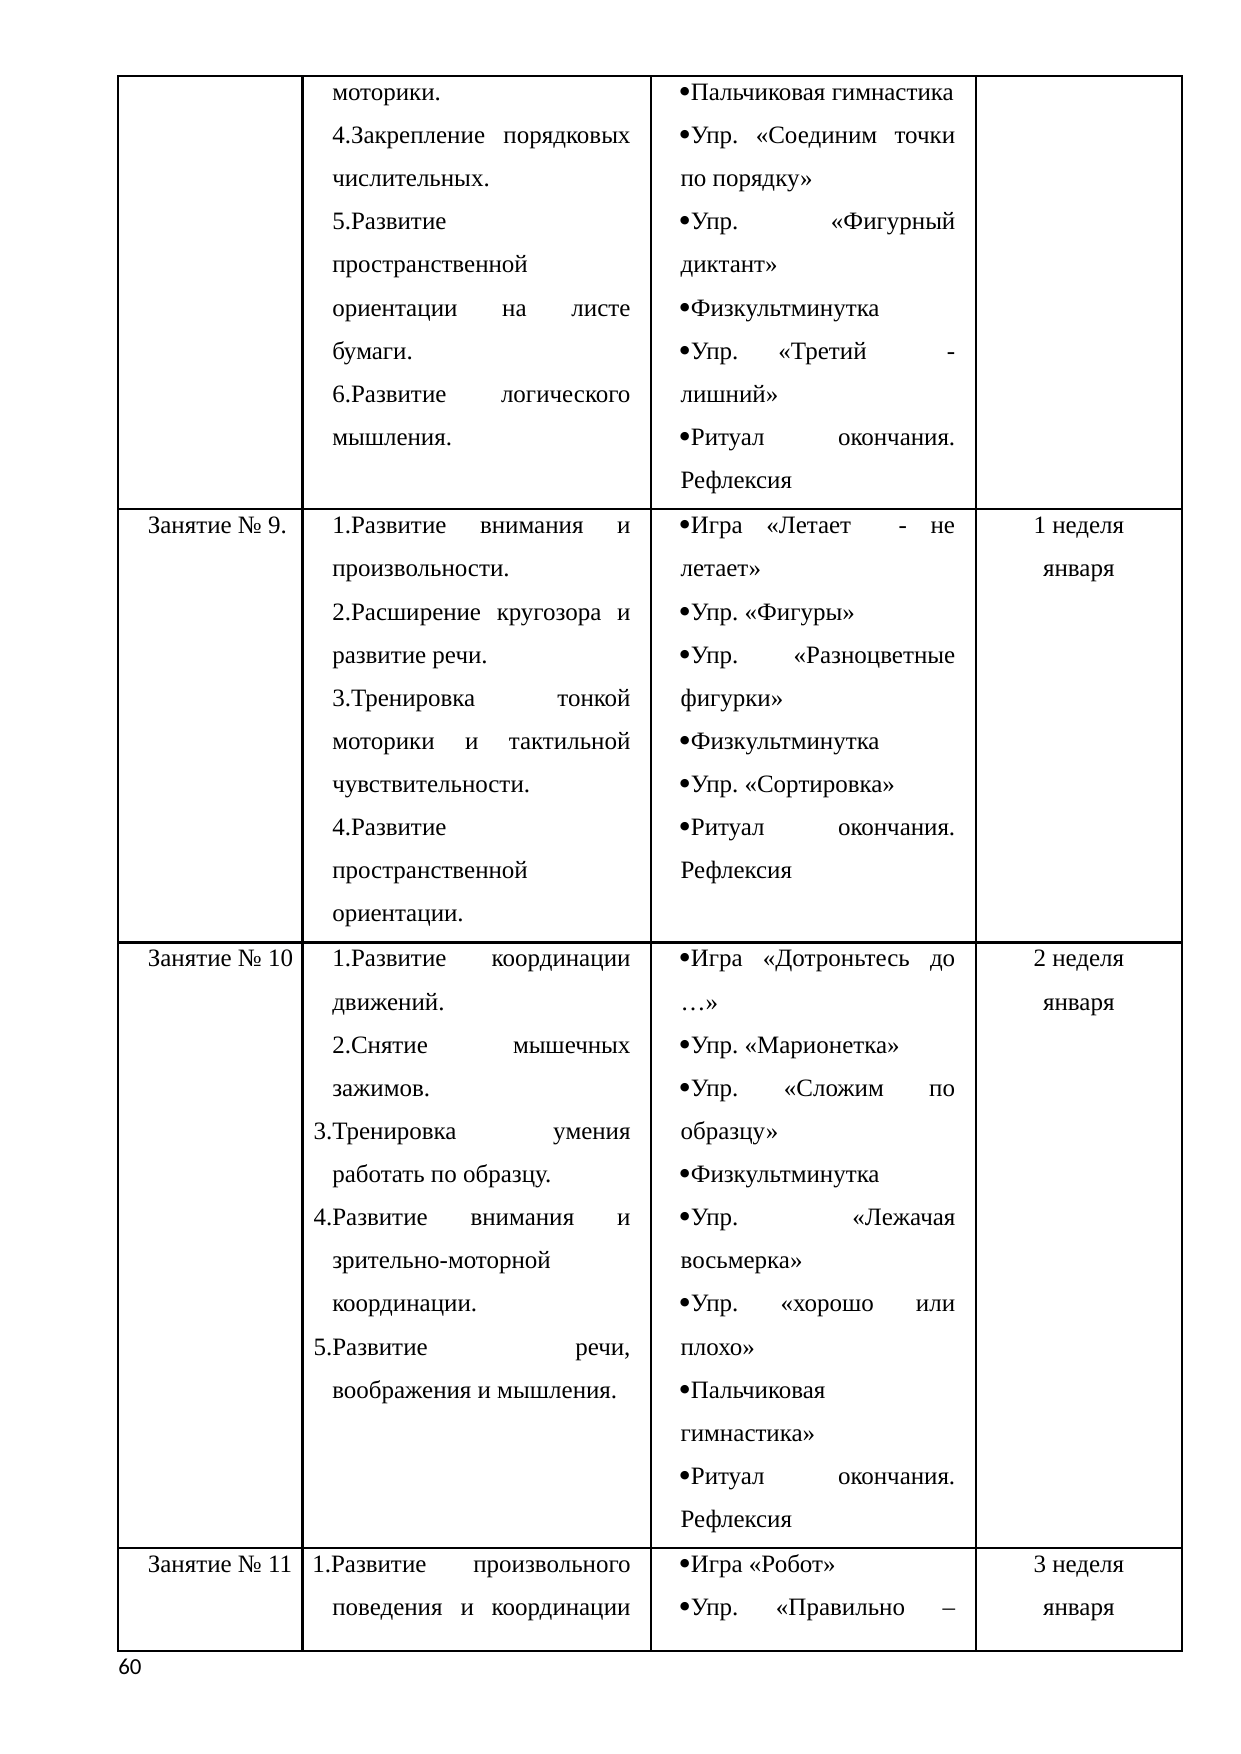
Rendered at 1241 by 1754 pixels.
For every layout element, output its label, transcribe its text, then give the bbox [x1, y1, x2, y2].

table_cell Игра «Летает - не летает» Упр. «Фигуры» Упр. «Разноцветные фигурки» Физкультминутка Упр. «Сортировка» Ритуал окончания. Рефлексия [652, 510, 975, 941]
table_cell Занятие № 11 [119, 1549, 301, 1650]
table_cell 3 неделя января [977, 1549, 1181, 1650]
table_cell Занятие № 10 [119, 944, 301, 1547]
table_cell Развитие внимания и произвольности. Расширение кругозора и развитие речи. Тренировка тонкой моторики и тактильной чувствительности. Развитие пространственной ориентации. [304, 510, 650, 941]
table_cell [119, 77, 301, 508]
table_cell 2 неделя января [977, 944, 1181, 1547]
table_cell Развитие выразительности движений Развитие внимания и произвольности Тренировка тонкой моторики. Закрепление порядковых числительных. Развитие пространственной ориентации на листе бумаги. Развитие логического мышления. [304, 77, 650, 508]
table_cell 1 неделя января [977, 510, 1181, 941]
table_cell Игра «Дотроньтесь до …» Упр. «Марионетка» Упр. «Сложим по образцу» Физкультминутка Упр. «Лежачая восьмерка» Упр. «хорошо или плохо» Пальчиковая гимнастика» Ритуал окончания. Рефлексия [652, 944, 975, 1547]
table_cell Развитие произвольного поведения и координации движения. Повышение уровня школьной компетентности. Развитие внимания и пространственной ориентации. Тренировка тонкой моторики. Развитие воображения и мышления. [304, 1549, 650, 1650]
table_cell [977, 77, 1181, 508]
table_cell Игра «Изобразим животных» Упражнение «Фигуры» Упражнение «Говорит один – говорим хором» Пальчиковая гимнастика Упр. «Соединим точки по порядку» Упр. «Фигурный диктант» Физкультминутка Упр. «Третий - лишний» Ритуал окончания. Рефлексия [652, 77, 975, 508]
table_cell Развитие координации движений. Снятие мышечных зажимов. Тренировка умения работать по образцу. Развитие внимания и зрительно-моторной координации. Развитие речи, воображения и мышления. [304, 944, 650, 1547]
table_cell Игра «Робот» Упр. «Правильно – [652, 1549, 975, 1650]
table_cell Занятие № 9. [119, 510, 301, 941]
